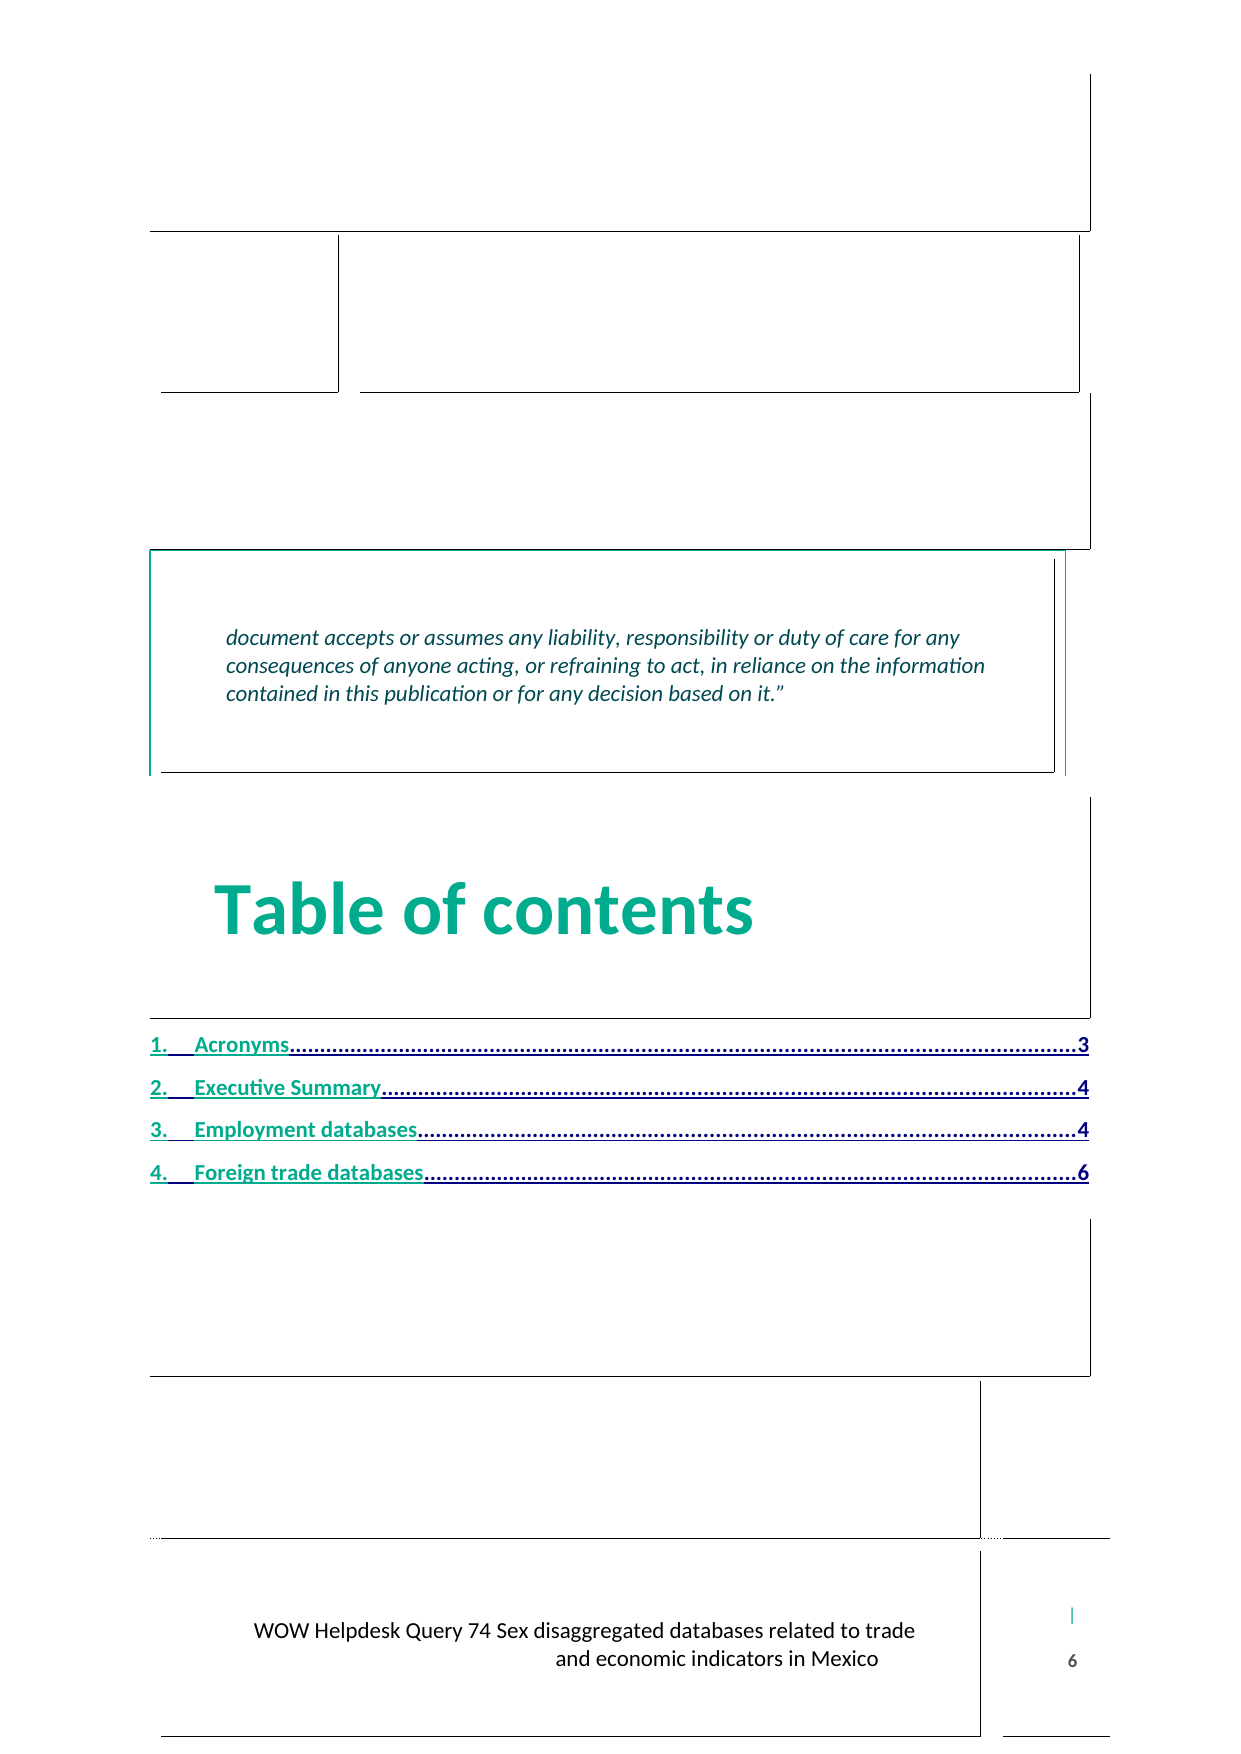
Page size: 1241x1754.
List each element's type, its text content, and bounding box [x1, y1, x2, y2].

text 4. Foreign trade databases 6 [150, 1158, 1090, 1186]
text Table of contents [150, 797, 1090, 1018]
text 2. Executive Summary 4 [150, 1073, 1090, 1101]
table_header document accepts or assumes any liability, responsibility or duty of care for any consequences of anyone acting, or refraining to act, in reliance on the information contained in this publication or for any decision based on it.” [151, 551, 1065, 776]
text 1. Acronyms 3 [150, 1030, 1090, 1058]
text 3. Employment databases 4 [150, 1116, 1090, 1144]
